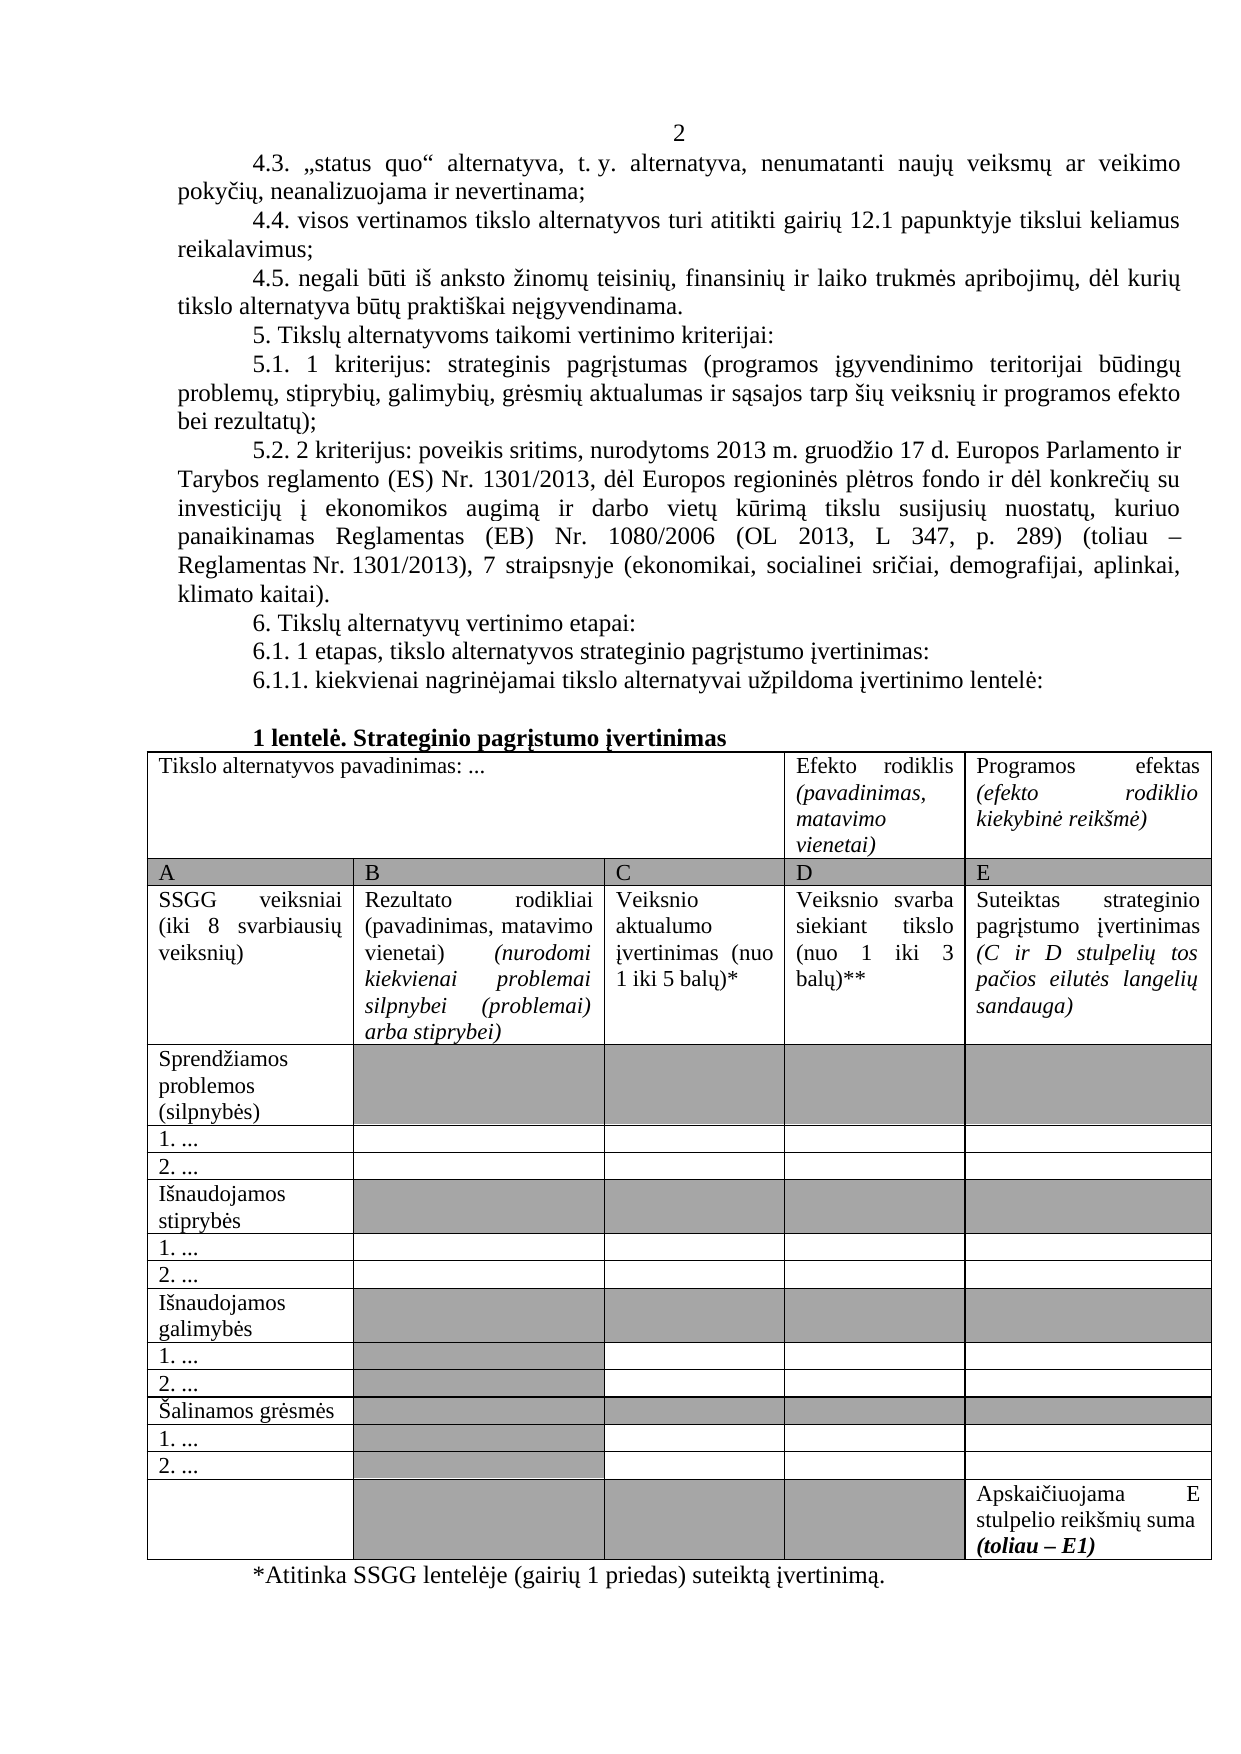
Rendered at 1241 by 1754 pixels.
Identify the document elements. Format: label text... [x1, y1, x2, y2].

text 4.4. visos vertinamos tikslo alternatyvos turi atitikti gairių 12.1 papunktyje tikslui keliamus reikalavimus; [177, 205, 1181, 263]
table_cell [354, 1425, 604, 1451]
table_cell [354, 1045, 604, 1124]
table_cell [605, 1343, 784, 1369]
table_cell 1. ... [148, 1234, 353, 1260]
table_cell E [966, 859, 1211, 885]
table_cell [785, 1425, 964, 1451]
table_cell [605, 1153, 784, 1179]
table_cell SSGG veiksniai (iki 8 svarbiausių veiksnių) [148, 886, 353, 1044]
table_cell 2. ... [148, 1153, 353, 1179]
table_cell [605, 1180, 784, 1233]
table_cell 1. ... [148, 1126, 353, 1152]
table_cell [354, 1180, 604, 1233]
table_cell [966, 1261, 1211, 1288]
table_cell [354, 1261, 604, 1288]
table_cell [605, 1452, 784, 1478]
table_cell [605, 1480, 784, 1559]
table_cell [605, 1234, 784, 1260]
table_cell [785, 1126, 964, 1152]
table_cell Sprendžiamos problemos (silpnybės) [148, 1045, 353, 1124]
table_cell [785, 1480, 964, 1559]
table_cell [605, 1045, 784, 1124]
table_cell Suteiktas strateginio pagrįstumo įvertinimas (C ir D stulpelių tos pačios eilutės langelių sandauga) [966, 886, 1211, 1044]
table_cell 1. ... [148, 1343, 353, 1369]
table_cell [966, 1045, 1211, 1124]
table_cell [785, 1289, 964, 1342]
table_cell Išnaudojamos stiprybės [148, 1180, 353, 1233]
table_cell [605, 1261, 784, 1288]
table_cell [785, 1180, 964, 1233]
table_cell [966, 1398, 1211, 1424]
table_header Programos efektas (efekto rodiklio kiekybinė reikšmė) [966, 753, 1211, 858]
table_cell [785, 1370, 964, 1396]
table_cell [785, 1452, 964, 1478]
table_cell Šalinamos grėsmės [148, 1398, 353, 1424]
table_header Efekto rodiklis (pavadinimas, matavimo vienetai) [785, 753, 964, 858]
table_cell Veiksnio aktualumo įvertinimas (nuo 1 iki 5 balų)* [605, 886, 784, 1044]
text *Atitinka SSGG lentelėje (gairių 1 priedas) suteiktą įvertinimą. [177, 1560, 1181, 1588]
table_cell [354, 1452, 604, 1478]
table_cell [605, 1289, 784, 1342]
text 5. Tikslų alternatyvoms taikomi vertinimo kriterijai: [177, 320, 1181, 349]
table_cell [785, 1045, 964, 1124]
table_cell [785, 1398, 964, 1424]
table_cell Apskaičiuojama E stulpelio reikšmių suma (toliau – E1) [966, 1480, 1211, 1559]
table_cell [966, 1126, 1211, 1152]
table_cell A [148, 859, 353, 885]
text 1 lentelė. Strateginio pagrįstumo įvertinimas [177, 723, 1181, 751]
text 4.5. negali būti iš anksto žinomų teisinių, finansinių ir laiko trukmės apribojimų, dėl kurių tikslo alternatyva būtų praktiškai neįgyvendinama. [177, 263, 1181, 320]
table_cell [354, 1289, 604, 1342]
table_cell [966, 1452, 1211, 1478]
table_cell [785, 1153, 964, 1179]
table_cell Veiksnio svarba siekiant tikslo (nuo 1 iki 3 balų)** [785, 886, 964, 1044]
table_cell [354, 1234, 604, 1260]
table_cell [966, 1370, 1211, 1396]
table_cell [605, 1370, 784, 1396]
table_cell [966, 1153, 1211, 1179]
table_cell [354, 1153, 604, 1179]
text 6.1.1. kiekvienai nagrinėjamai tikslo alternatyvai užpildoma įvertinimo lentelė: [177, 665, 1181, 694]
table_cell [148, 1480, 353, 1559]
table_cell Išnaudojamos galimybės [148, 1289, 353, 1342]
table_cell 2. ... [148, 1370, 353, 1396]
text 5.1. 1 kriterijus: strateginis pagrįstumas (programos įgyvendinimo teritorijai būdingų problemų, stiprybių, galimybių, grėsmių aktualumas ir sąsajos tarp šių veiksnių ir programos efekto bei rezultatų); [177, 349, 1181, 435]
table_cell C [605, 859, 784, 885]
table_cell [605, 1126, 784, 1152]
table_cell [605, 1425, 784, 1451]
text 6.1. 1 etapas, tikslo alternatyvos strateginio pagrįstumo įvertinimas: [177, 636, 1181, 665]
table_cell [785, 1343, 964, 1369]
table_cell Rezultato rodikliai (pavadinimas, matavimo vienetai) (nurodomi kiekvienai problemai silpnybei (problemai) arba stiprybei) [354, 886, 604, 1044]
table_cell [354, 1126, 604, 1152]
table_cell 2. ... [148, 1452, 353, 1478]
table_header Tikslo alternatyvos pavadinimas: ... [148, 753, 784, 858]
table_cell [966, 1234, 1211, 1260]
table_cell D [785, 859, 964, 885]
table_cell [966, 1289, 1211, 1342]
table_cell [966, 1425, 1211, 1451]
table_cell [354, 1398, 604, 1424]
table_cell [785, 1261, 964, 1288]
table_cell [966, 1343, 1211, 1369]
table_cell [354, 1480, 604, 1559]
text 4.3. „status quo“ alternatyva, t. y. alternatyva, nenumatanti naujų veiksmų ar veikimo pokyčių, neanalizuojama ir nevertinama; [177, 148, 1181, 205]
text 6. Tikslų alternatyvų vertinimo etapai: [177, 608, 1181, 636]
table_cell [354, 1370, 604, 1396]
table_cell [605, 1398, 784, 1424]
table_cell [966, 1180, 1211, 1233]
table_cell [354, 1343, 604, 1369]
table_cell B [354, 859, 604, 885]
text 5.2. 2 kriterijus: poveikis sritims, nurodytoms 2013 m. gruodžio 17 d. Europos Parlamento ir Tarybos reglamento (ES) Nr. 1301/2013, dėl Europos regioninės plėtros fondo ir dėl konkrečių su investicijų į ekonomikos augimą ir darbo vietų kūrimą tikslu susijusių nuostatų, kuriuo panaikinamas Reglamentas (EB) Nr. 1080/2006 (OL 2013, L 347, p. 289) (toliau – Reglamentas Nr. 1301/2013), 7 straipsnyje (ekonomikai, socialinei sričiai, demografijai, aplinkai, klimato kaitai). [177, 435, 1181, 608]
table_cell 1. ... [148, 1425, 353, 1451]
table_cell [785, 1234, 964, 1260]
table_cell 2. ... [148, 1261, 353, 1288]
